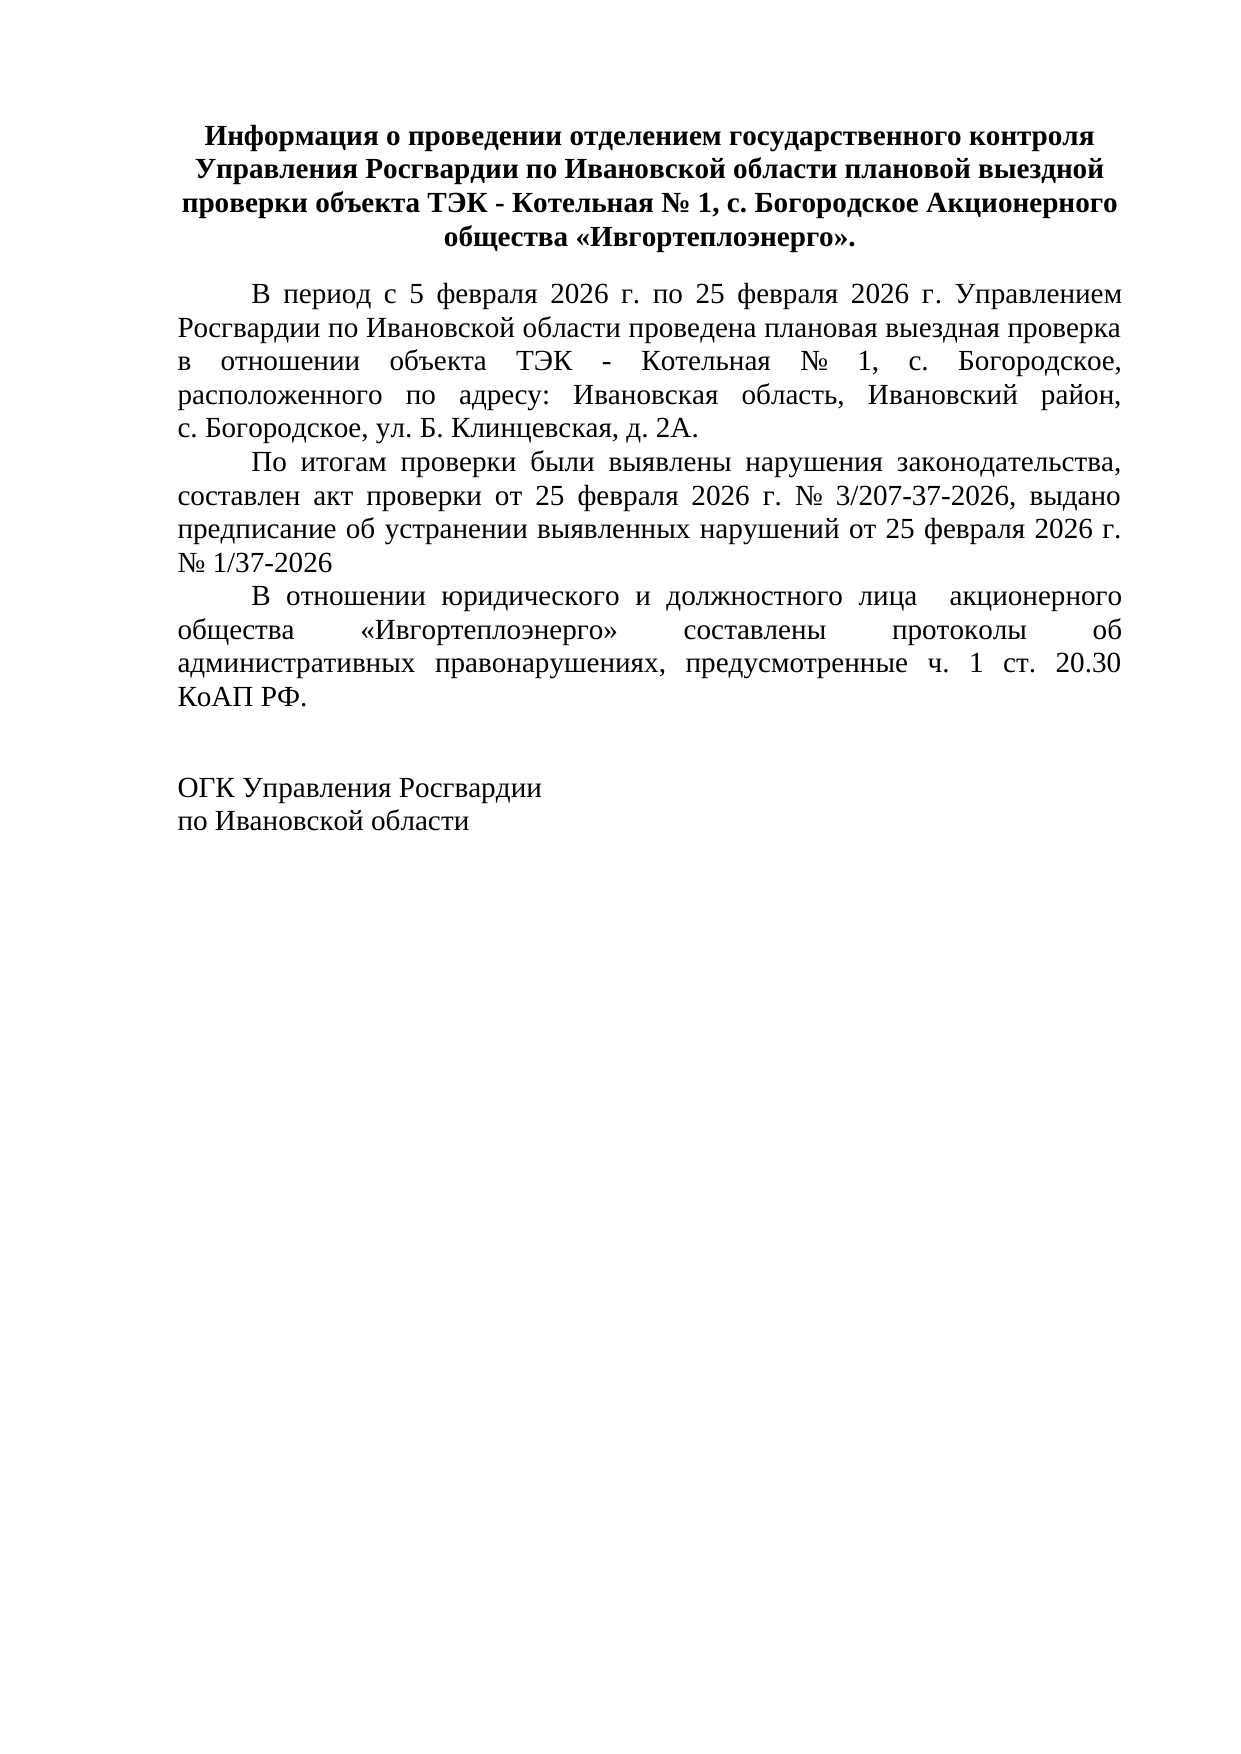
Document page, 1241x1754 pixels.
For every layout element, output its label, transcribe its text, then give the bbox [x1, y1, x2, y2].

text В период с 5 февраля 2026 г. по 25 февраля 2026 г. Управлением Росгвардии по Ивановской области проведена плановая выездная проверка в отношении объекта ТЭК - Котельная № 1, с. Богородское, расположенного по адресу: Ивановская область, Ивановский район, с. Богородское, ул. Б. Клинцевская, д. 2А. [177, 276, 1122, 444]
text По итогам проверки были выявлены нарушения законодательства, составлен акт проверки от 25 февраля 2026 г. № 3/207-37-2026, выдано предписание об устранении выявленных нарушений от 25 февраля 2026 г. № 1/37-2026 [177, 444, 1122, 578]
text Информация о проведении отделением государственного контроля Управления Росгвардии по Ивановской области плановой выездной проверки объекта ТЭК - Котельная № 1, с. Богородское Акционерного общества «Ивгортеплоэнерго». [177, 118, 1122, 252]
text по Ивановской области [177, 803, 1122, 837]
text ОГК Управления Росгвардии [177, 770, 1122, 803]
text В отношении юридического и должностного лица акционерного общества «Ивгортеплоэнерго» составлены протоколы об административных правонарушениях, предусмотренные ч. 1 ст. 20.30 КоАП РФ. [177, 578, 1122, 712]
